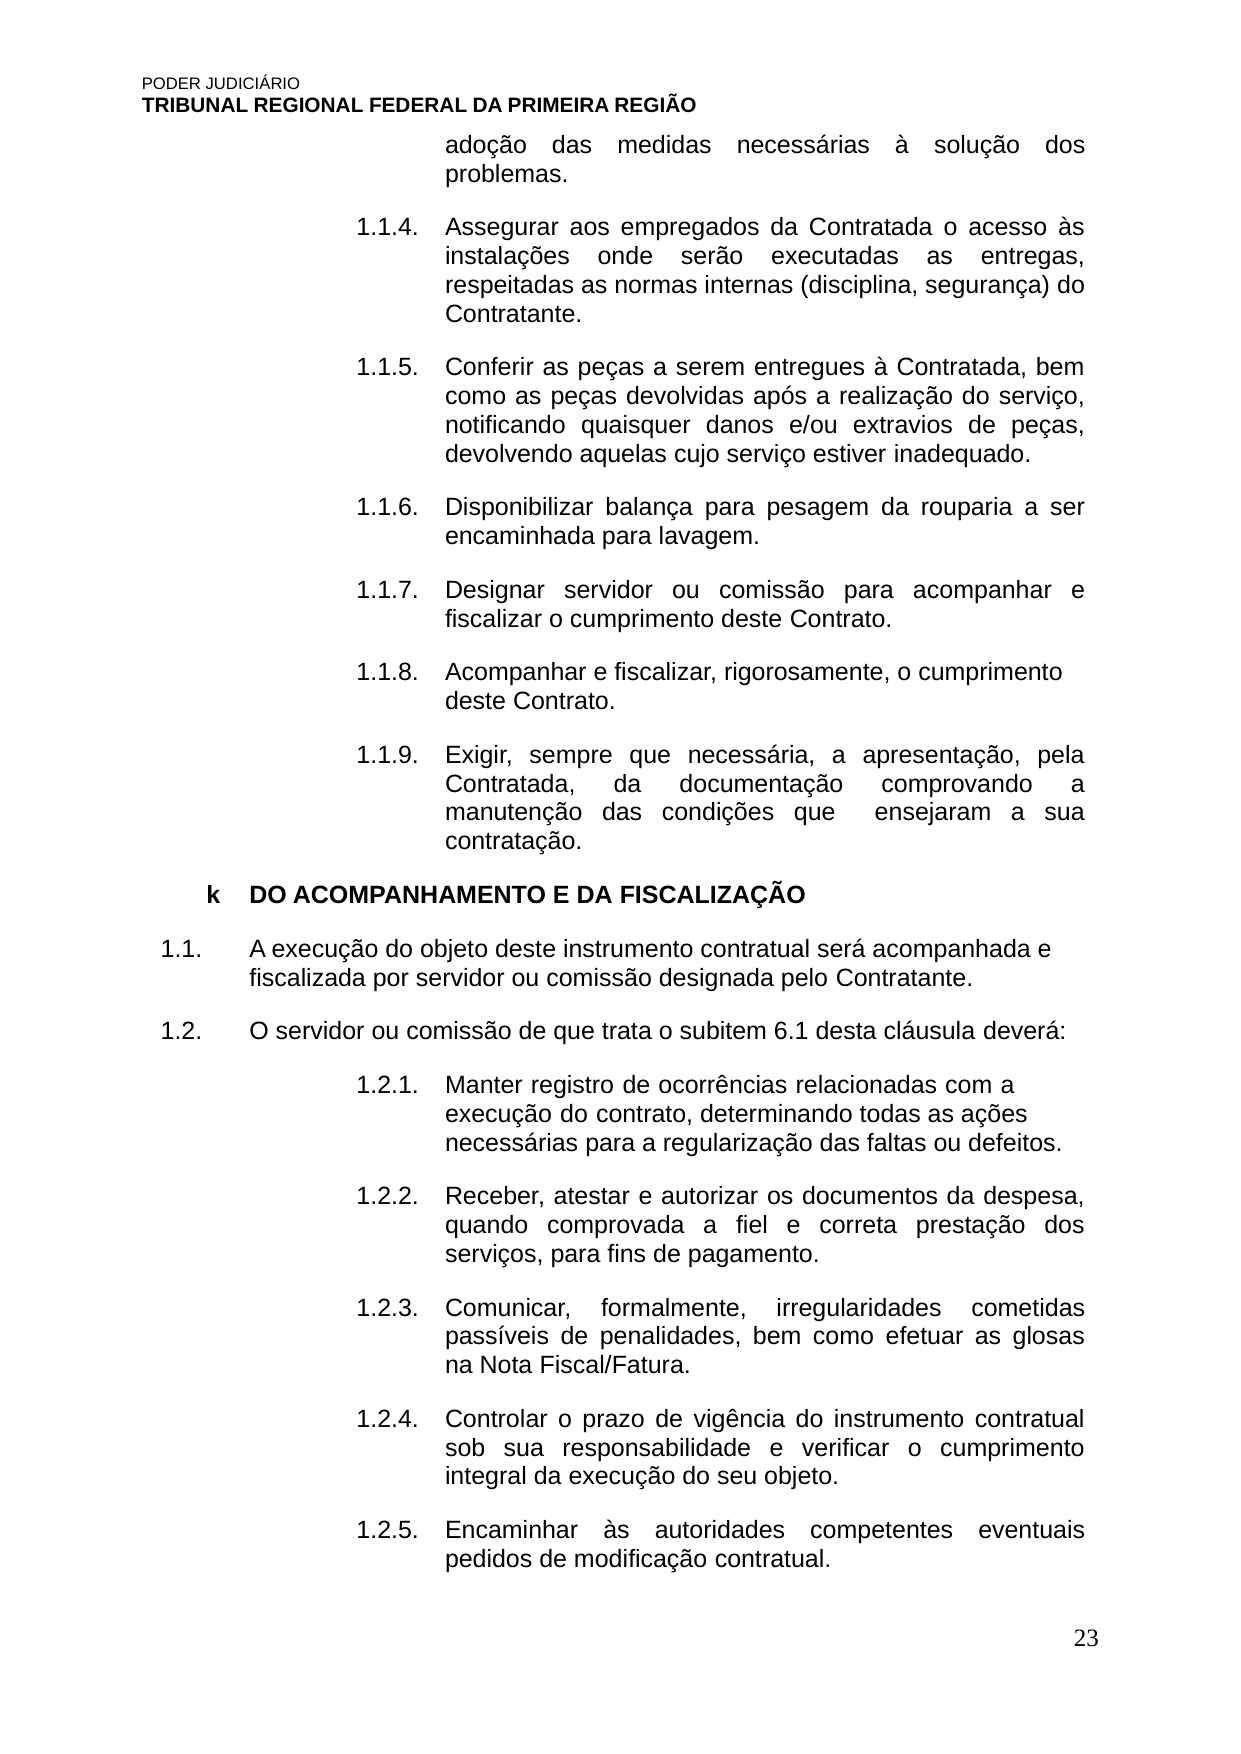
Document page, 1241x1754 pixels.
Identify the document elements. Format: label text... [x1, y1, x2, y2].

list O servidor ou comissão de que trata o subitem 6.1 desta cláusula deverá: [160, 1016, 1098, 1045]
list Designar servidor ou comissão para acompanhar e fiscalizar o cumprimento deste Contrato. [356, 575, 1086, 632]
subtitle DO ACOMPANHAMENTO E DA FISCALIZAÇÃO [206, 880, 1098, 909]
list Acompanhar e fiscalizar, rigorosamente, o cumprimento deste Contrato. [356, 657, 1098, 715]
list Encaminhar às autoridades competentes eventuais pedidos de modificação contratual. [356, 1515, 1086, 1572]
list adoção das medidas necessárias à solução dos problemas. [356, 130, 1086, 187]
list A execução do objeto deste instrumento contratual será acompanhada e fiscalizada por servidor ou comissão designada pelo Contratante. [160, 934, 1086, 991]
list Receber, atestar e autorizar os documentos da despesa, quando comprovada a fiel e correta prestação dos serviços, para fins de pagamento. [356, 1181, 1086, 1267]
list Comunicar, formalmente, irregularidades cometidas passíveis de penalidades, bem como efetuar as glosas na Nota Fiscal/Fatura. [356, 1292, 1086, 1379]
list Assegurar aos empregados da Contratada o acesso às instalações onde serão executadas as entregas, respeitadas as normas internas (disciplina, segurança) do Contratante. [356, 212, 1086, 327]
list Disponibilizar balança para pesagem da rouparia a ser encaminhada para lavagem. [356, 492, 1086, 550]
list Exigir, sempre que necessária, a apresentação, pela Contratada, da documentação comprovando a manutenção das condições que ensejaram a sua contratação. [356, 740, 1086, 855]
list Controlar o prazo de vigência do instrumento contratual sob sua responsabilidade e verificar o cumprimento integral da execução do seu objeto. [356, 1404, 1086, 1490]
list Manter registro de ocorrências relacionadas com a execução do contrato, determinando todas as ações necessárias para a regularização das faltas ou defeitos. [356, 1070, 1098, 1156]
list Conferir as peças a serem entregues à Contratada, bem como as peças devolvidas após a realização do serviço, notificando quaisquer danos e/ou extravios de peças, devolvendo aquelas cujo serviço estiver inadequado. [356, 352, 1086, 467]
